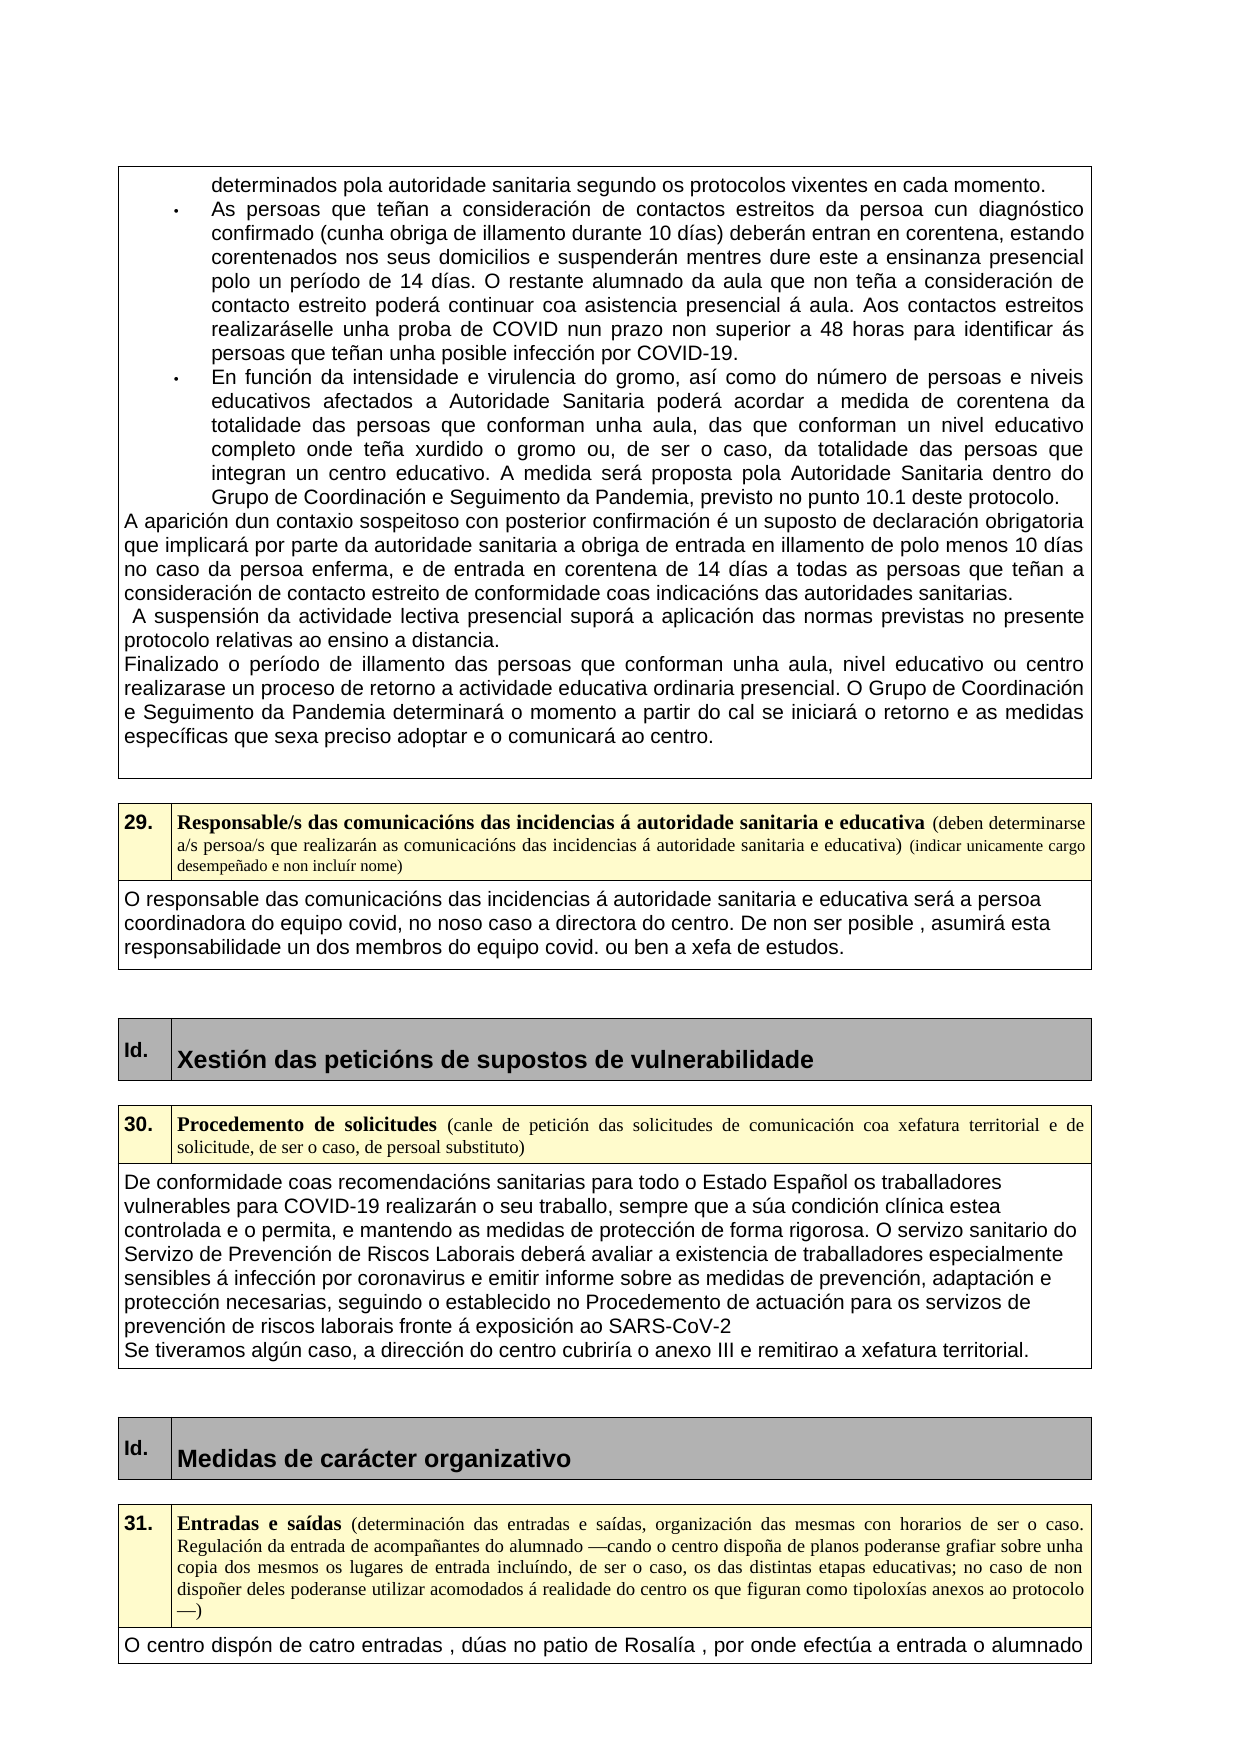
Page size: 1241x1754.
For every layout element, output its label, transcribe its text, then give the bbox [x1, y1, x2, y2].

table_header Xestión das peticións de supostos de vulnerabilidade [172, 1019, 1091, 1080]
table_cell De conformidade coas recomendacións sanitarias para todo o Estado Español os traballadores vulnerables para COVID-19 realizarán o seu traballo, sempre que a súa condición clínica estea controlada e o permita, e mantendo as medidas de protección de forma rigorosa. O servizo sanitario do Servizo de Prevención de Riscos Laborais deberá avaliar a existencia de traballadores especialmente sensibles á infección por coronavirus e emitir informe sobre as medidas de prevención, adaptación e protección necesarias, seguindo o establecido no Procedemento de actuación para os servizos de prevención de riscos laborais fronte á exposición ao SARS-CoV-2 Se tiveramos algún caso, a dirección do centro cubriría o anexo III e remitirao a xefatura territorial. [119, 1164, 1091, 1367]
table_header Id. [119, 1418, 171, 1479]
table_header Procedemento de solicitudes (canle de petición das solicitudes de comunicación coa xefatura territorial e de solicitude, de ser o caso, de persoal substituto) [172, 1106, 1091, 1163]
table_header Responsable/s das comunicacións das incidencias á autoridade sanitaria e educativa (deben determinarse a/s persoa/s que realizarán as comunicacións das incidencias á autoridade sanitaria e educativa) (indicar unicamente cargo desempeñado e non incluír nome) [172, 804, 1091, 880]
table_cell determinados pola autoridade sanitaria segundo os protocolos vixentes en cada momento. As persoas que teñan a consideración de contactos estreitos da persoa cun diagnóstico confirmado (cunha obriga de illamento durante 10 días) deberán entran en corentena, estando corentenados nos seus domicilios e suspenderán mentres dure este a ensinanza presencial polo un período de 14 días. O restante alumnado da aula que non teña a consideración de contacto estreito poderá continuar coa asistencia presencial á aula. Aos contactos estreitos realizaráselle unha proba de COVID nun prazo non superior a 48 horas para identificar ás persoas que teñan unha posible infección por COVID-19. En función da intensidade e virulencia do gromo, así como do número de persoas e niveis educativos afectados a Autoridade Sanitaria poderá acordar a medida de corentena da totalidade das persoas que conforman unha aula, das que conforman un nivel educativo completo onde teña xurdido o gromo ou, de ser o caso, da totalidade das persoas que integran un centro educativo. A medida será proposta pola Autoridade Sanitaria dentro do Grupo de Coordinación e Seguimento da Pandemia, previsto no punto 10.1 deste protocolo. A aparición dun contaxio sospeitoso con posterior confirmación é un suposto de declaración obrigatoria que implicará por parte da autoridade sanitaria a obriga de entrada en illamento de polo menos 10 días no caso da persoa enferma, e de entrada en corentena de 14 días a todas as persoas que teñan a consideración de contacto estreito de conformidade coas indicacións das autoridades sanitarias. A suspensión da actividade lectiva presencial suporá a aplicación das normas previstas no presente protocolo relativas ao ensino a distancia. Finalizado o período de illamento das persoas que conforman unha aula, nivel educativo ou centro realizarase un proceso de retorno a actividade educativa ordinaria presencial. O Grupo de Coordinación e Seguimento da Pandemia determinará o momento a partir do cal se iniciará o retorno e as medidas específicas que sexa preciso adoptar e o comunicará ao centro. [119, 167, 1091, 778]
table_header 29. [119, 804, 171, 880]
table_header 31. [119, 1505, 171, 1627]
table_cell O responsable das comunicacións das incidencias á autoridade sanitaria e educativa será a persoa coordinadora do equipo covid, no noso caso a directora do centro. De non ser posible , asumirá esta responsabilidade un dos membros do equipo covid. ou ben a xefa de estudos. [119, 881, 1091, 969]
table_cell O centro dispón de catro entradas , dúas no patio de Rosalía , por onde efectúa a entrada o alumnado [119, 1628, 1091, 1663]
table_header 30. [119, 1106, 171, 1163]
table_header Id. [119, 1019, 171, 1080]
table_header Entradas e saídas (determinación das entradas e saídas, organización das mesmas con horarios de ser o caso. Regulación da entrada de acompañantes do alumnado —cando o centro dispoña de planos poderanse grafiar sobre unha copia dos mesmos os lugares de entrada incluíndo, de ser o caso, os das distintas etapas educativas; no caso de non dispoñer deles poderanse utilizar acomodados á realidade do centro os que figuran como tipoloxías anexos ao protocolo—) [172, 1505, 1091, 1627]
table_header Medidas de carácter organizativo [172, 1418, 1091, 1479]
